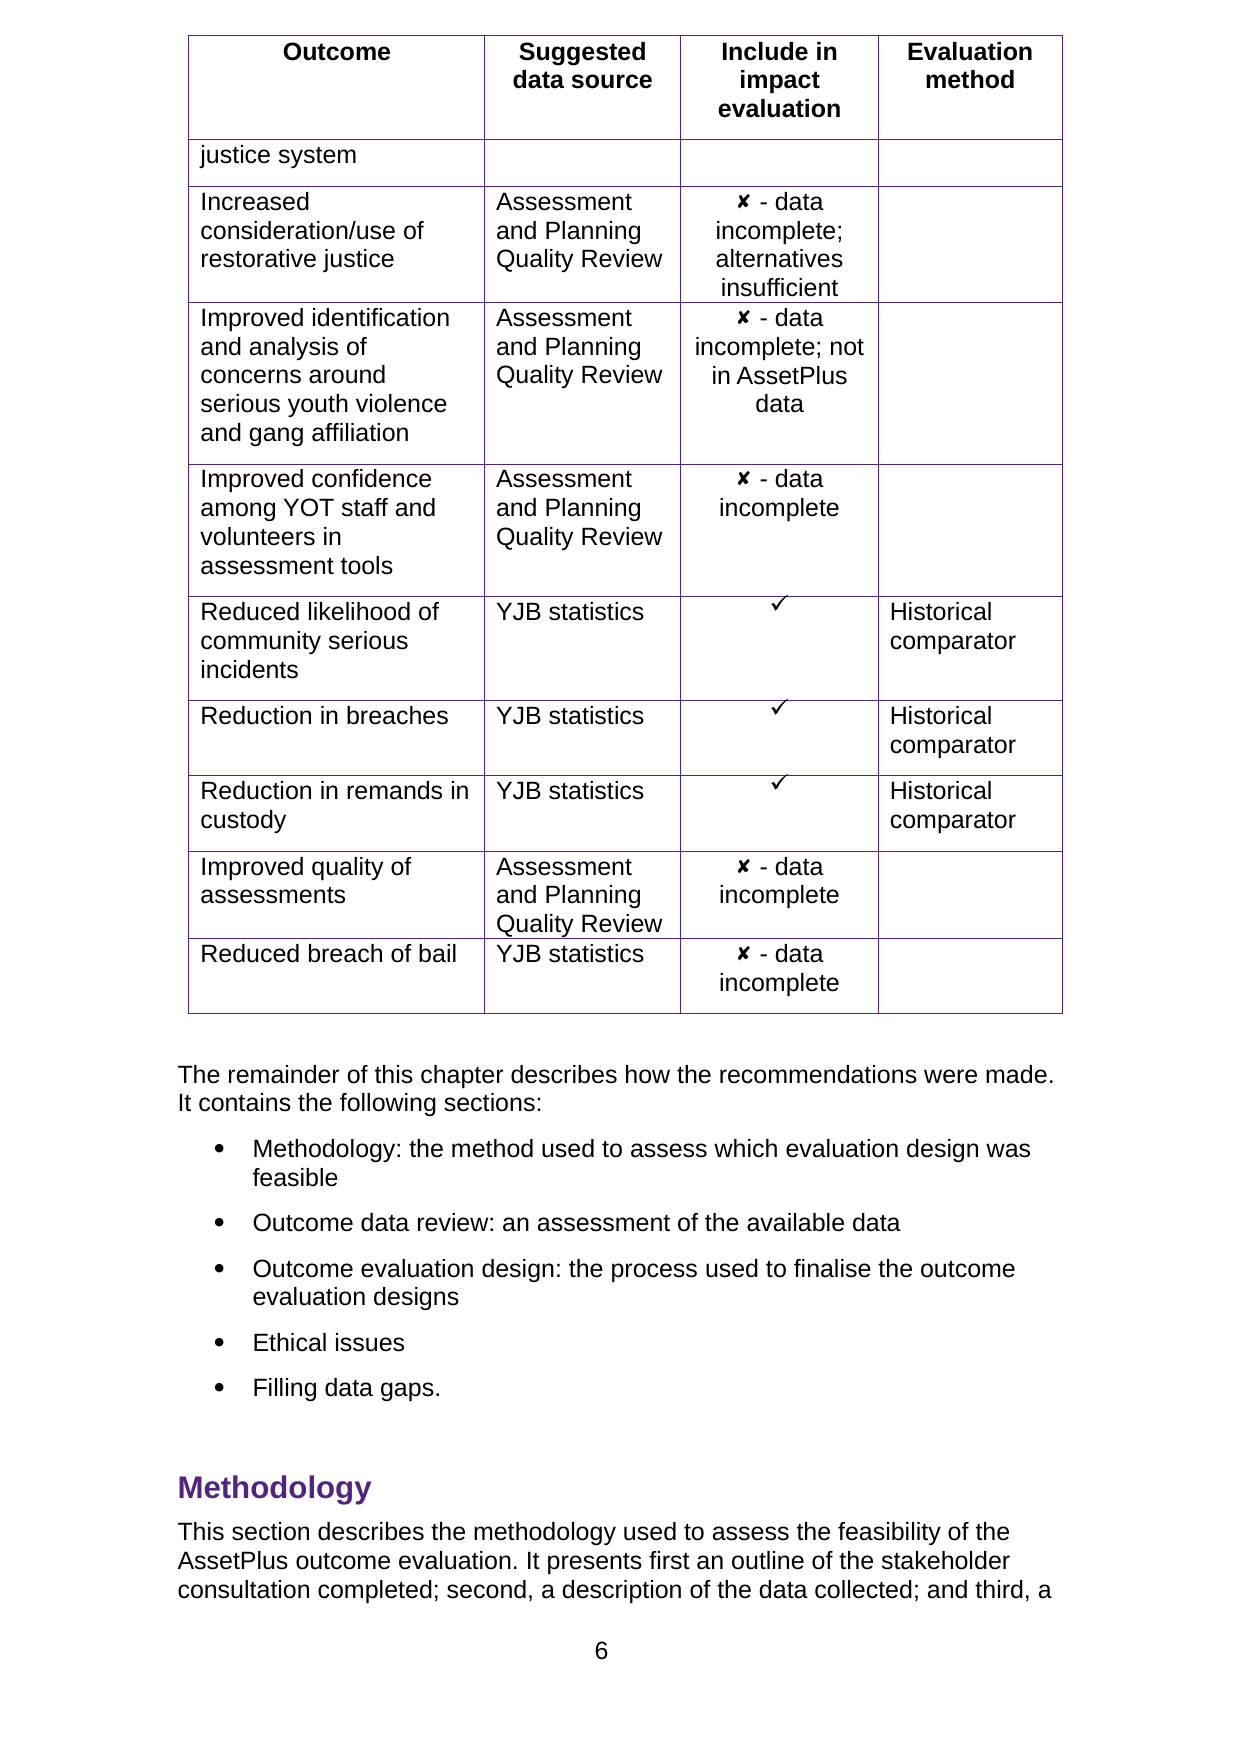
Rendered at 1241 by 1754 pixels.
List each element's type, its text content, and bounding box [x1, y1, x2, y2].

table_cell ü [681, 776, 878, 851]
table_cell Reduction in breaches [189, 701, 484, 775]
list Outcome evaluation design: the process used to finalise the outcome evaluation designs [215, 1253, 1063, 1311]
list Filling data gaps. [215, 1373, 1063, 1402]
table_cell YJB statistics [485, 597, 680, 700]
table_cell [879, 939, 1062, 1013]
table_cell Improved confidence among YOT staff and volunteers in assessment tools [189, 465, 484, 596]
table_cell Reduced breach of bail [189, 939, 484, 1013]
table_cell Historical comparator [879, 701, 1062, 775]
table_cell YJB statistics [485, 701, 680, 775]
table_cell û - data incomplete; not in AssetPlus data [681, 303, 878, 463]
table_cell Assessment and Planning Quality Review [485, 852, 680, 938]
table_cell YJB statistics [485, 776, 680, 851]
table_cell Improved identification and analysis of concerns around serious youth violence and gang affiliation [189, 303, 484, 463]
table_header Suggested data source [485, 36, 680, 139]
table_cell Reduction in remands in custody [189, 776, 484, 851]
table_cell û - data incomplete [681, 852, 878, 938]
table_cell Historical comparator [879, 776, 1062, 851]
table_header Include in impact evaluation [681, 36, 878, 139]
table_cell Assessment and Planning Quality Review [485, 303, 680, 463]
table_cell ü [681, 597, 878, 700]
table_cell ü [681, 701, 878, 775]
table_cell [681, 140, 878, 186]
table_cell YJB statistics [485, 939, 680, 1013]
table_cell [879, 852, 1062, 938]
table_cell û - data incomplete; alternatives insufficient [681, 187, 878, 302]
table_cell Reduced likelihood of community serious incidents [189, 597, 484, 700]
subtitle Methodology [177, 1469, 1063, 1505]
table_cell Assessment and Planning Quality Review [485, 465, 680, 596]
table_cell Increased consideration/use of restorative justice [189, 187, 484, 302]
list Ethical issues [215, 1328, 1063, 1357]
table_cell [879, 187, 1062, 302]
table_cell Historical comparator [879, 597, 1062, 700]
table_header Evaluation method [879, 36, 1062, 139]
table_header Outcome [189, 36, 484, 139]
list Methodology: the method used to assess which evaluation design was feasible [215, 1134, 1063, 1191]
table_cell justice system [189, 140, 484, 186]
table_cell [879, 465, 1062, 596]
table_cell Improved quality of assessments [189, 852, 484, 938]
table_cell û - data incomplete [681, 939, 878, 1013]
table_cell û - data incomplete [681, 465, 878, 596]
list Outcome data review: an assessment of the available data [215, 1208, 1063, 1237]
text This section describes the methodology used to assess the feasibility of the AssetPlus outcome evaluation. It presents first an outline of the stakeholder consultation completed; second, a description of the data collected; and third, a [177, 1517, 1063, 1603]
table_cell [485, 140, 680, 186]
table_cell [879, 140, 1062, 186]
table_cell Assessment and Planning Quality Review [485, 187, 680, 302]
table_cell [879, 303, 1062, 463]
text The remainder of this chapter describes how the recommendations were made. It contains the following sections: [177, 1059, 1063, 1117]
